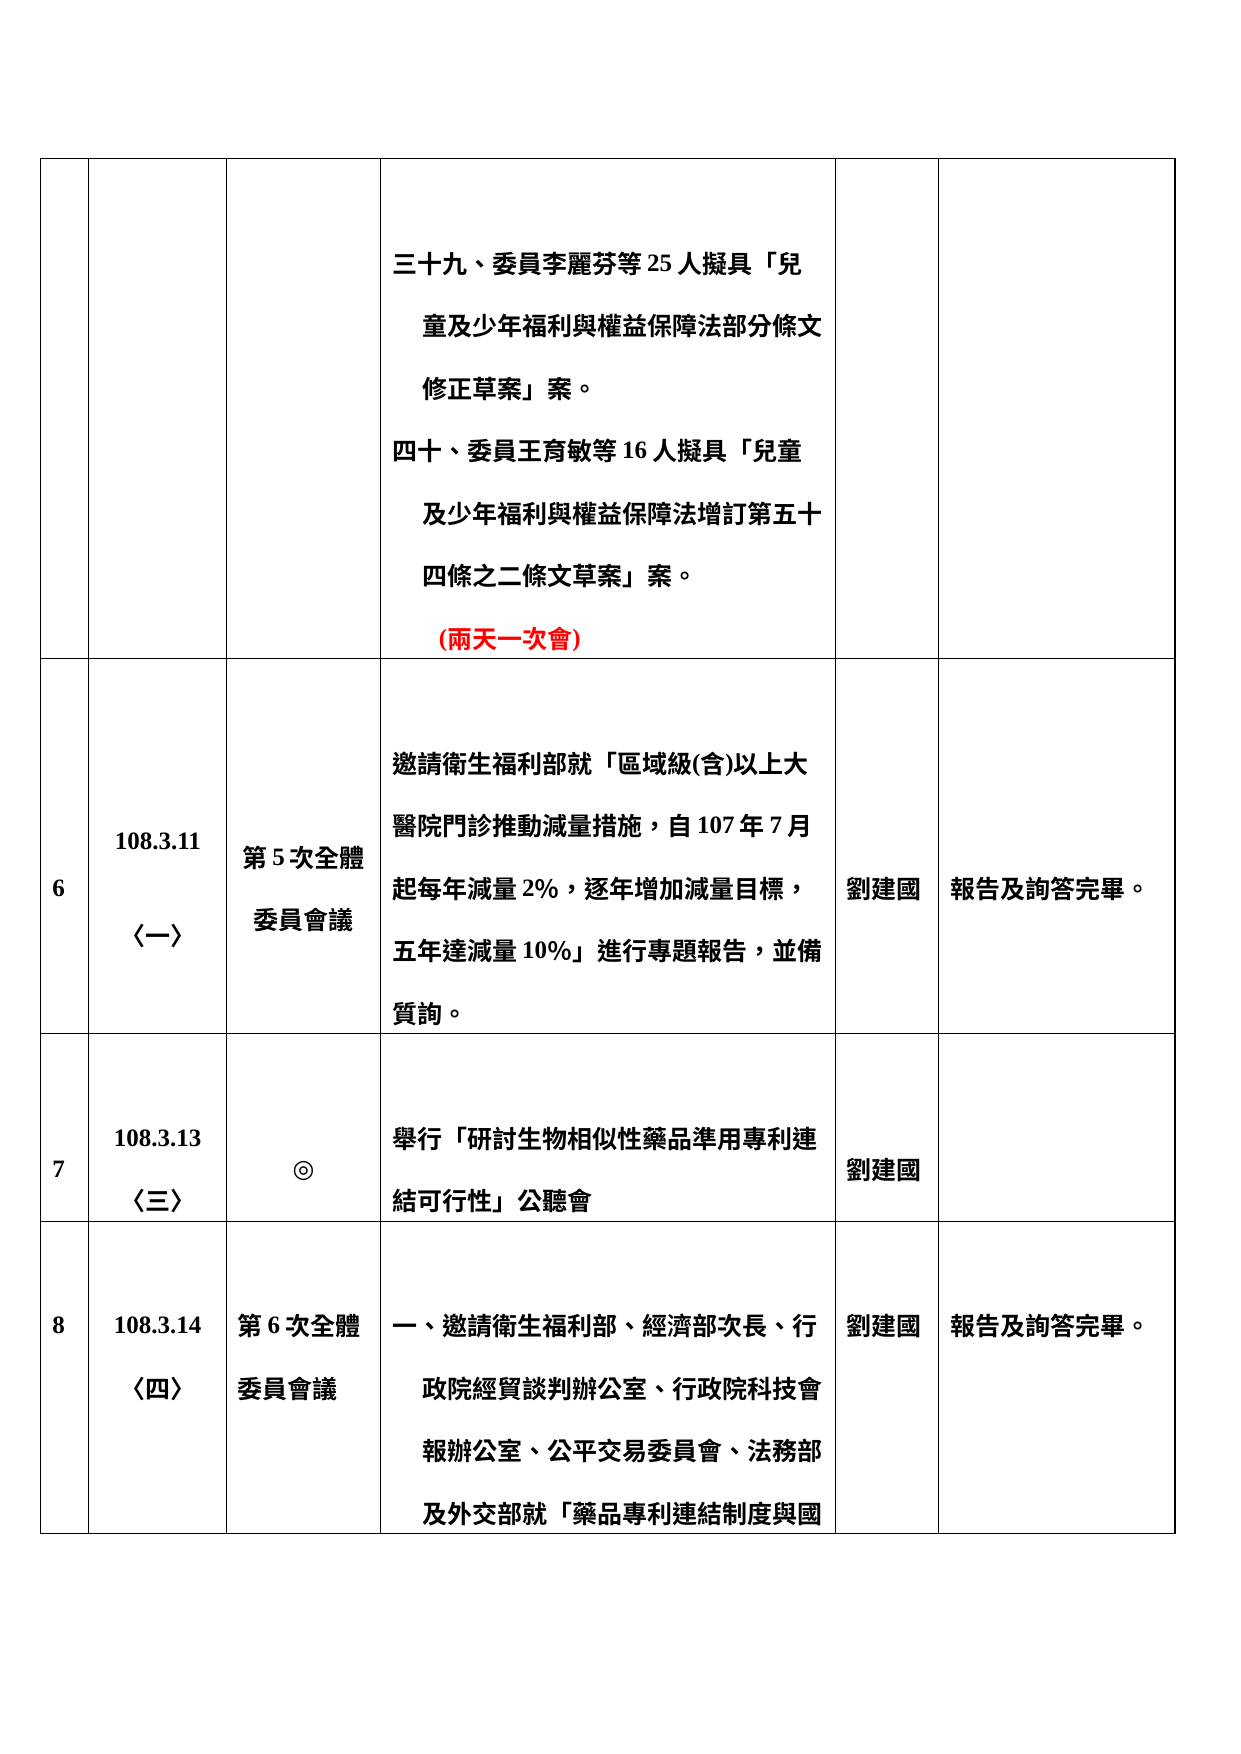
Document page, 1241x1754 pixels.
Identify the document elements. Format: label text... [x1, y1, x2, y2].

table_cell 第5次全體委員會議 [227, 659, 380, 1033]
table_cell 7 [41, 1034, 88, 1221]
table_cell 三十九、委員李麗芬等25人擬具「兒童及少年福利與權益保障法部分條文修正草案」案。 四十、委員王育敏等16人擬具「兒童及少年福利與權益保障法增訂第五十四條之二條文草案」案。 (兩天一次會) [381, 159, 835, 658]
table_cell 8 [41, 1222, 88, 1533]
table_cell 舉行「研討生物相似性藥品準用專利連結可行性」公聽會 [381, 1034, 835, 1221]
table_cell 邀請衛生福利部就「區域級(含)以上大醫院門診推動減量措施，自107年7月起每年減量2％，逐年增加減量目標，五年達減量10％」進行專題報告，並備質詢。 [381, 659, 835, 1033]
table_cell 報告及詢答完畢。 [939, 659, 1174, 1033]
table_cell 一、邀請衛生福利部、經濟部次長、行政院經貿談判辦公室、行政院科技會報辦公室、公平交易委員會、法務部及外交部就「藥品專利連結制度與國 [381, 1222, 835, 1533]
table_cell ◎ [227, 1034, 380, 1221]
table_cell [41, 159, 88, 658]
table_cell 108.3.11 〈一〉 [89, 659, 226, 1033]
table_cell 108.3.13 〈三〉 [89, 1034, 226, 1221]
table_cell [939, 159, 1174, 658]
table_cell [227, 159, 380, 658]
table_cell 劉建國 [836, 1034, 938, 1221]
table_cell [89, 159, 226, 658]
table_cell 報告及詢答完畢。 [939, 1222, 1174, 1533]
table_cell 第6次全體委員會議 [227, 1222, 380, 1533]
table_cell 劉建國 [836, 659, 938, 1033]
table_cell 6 [41, 659, 88, 1033]
table_cell 劉建國 [836, 1222, 938, 1533]
table_cell [836, 159, 938, 658]
table_cell [939, 1034, 1174, 1221]
table_cell 108.3.14 〈四〉 [89, 1222, 226, 1533]
